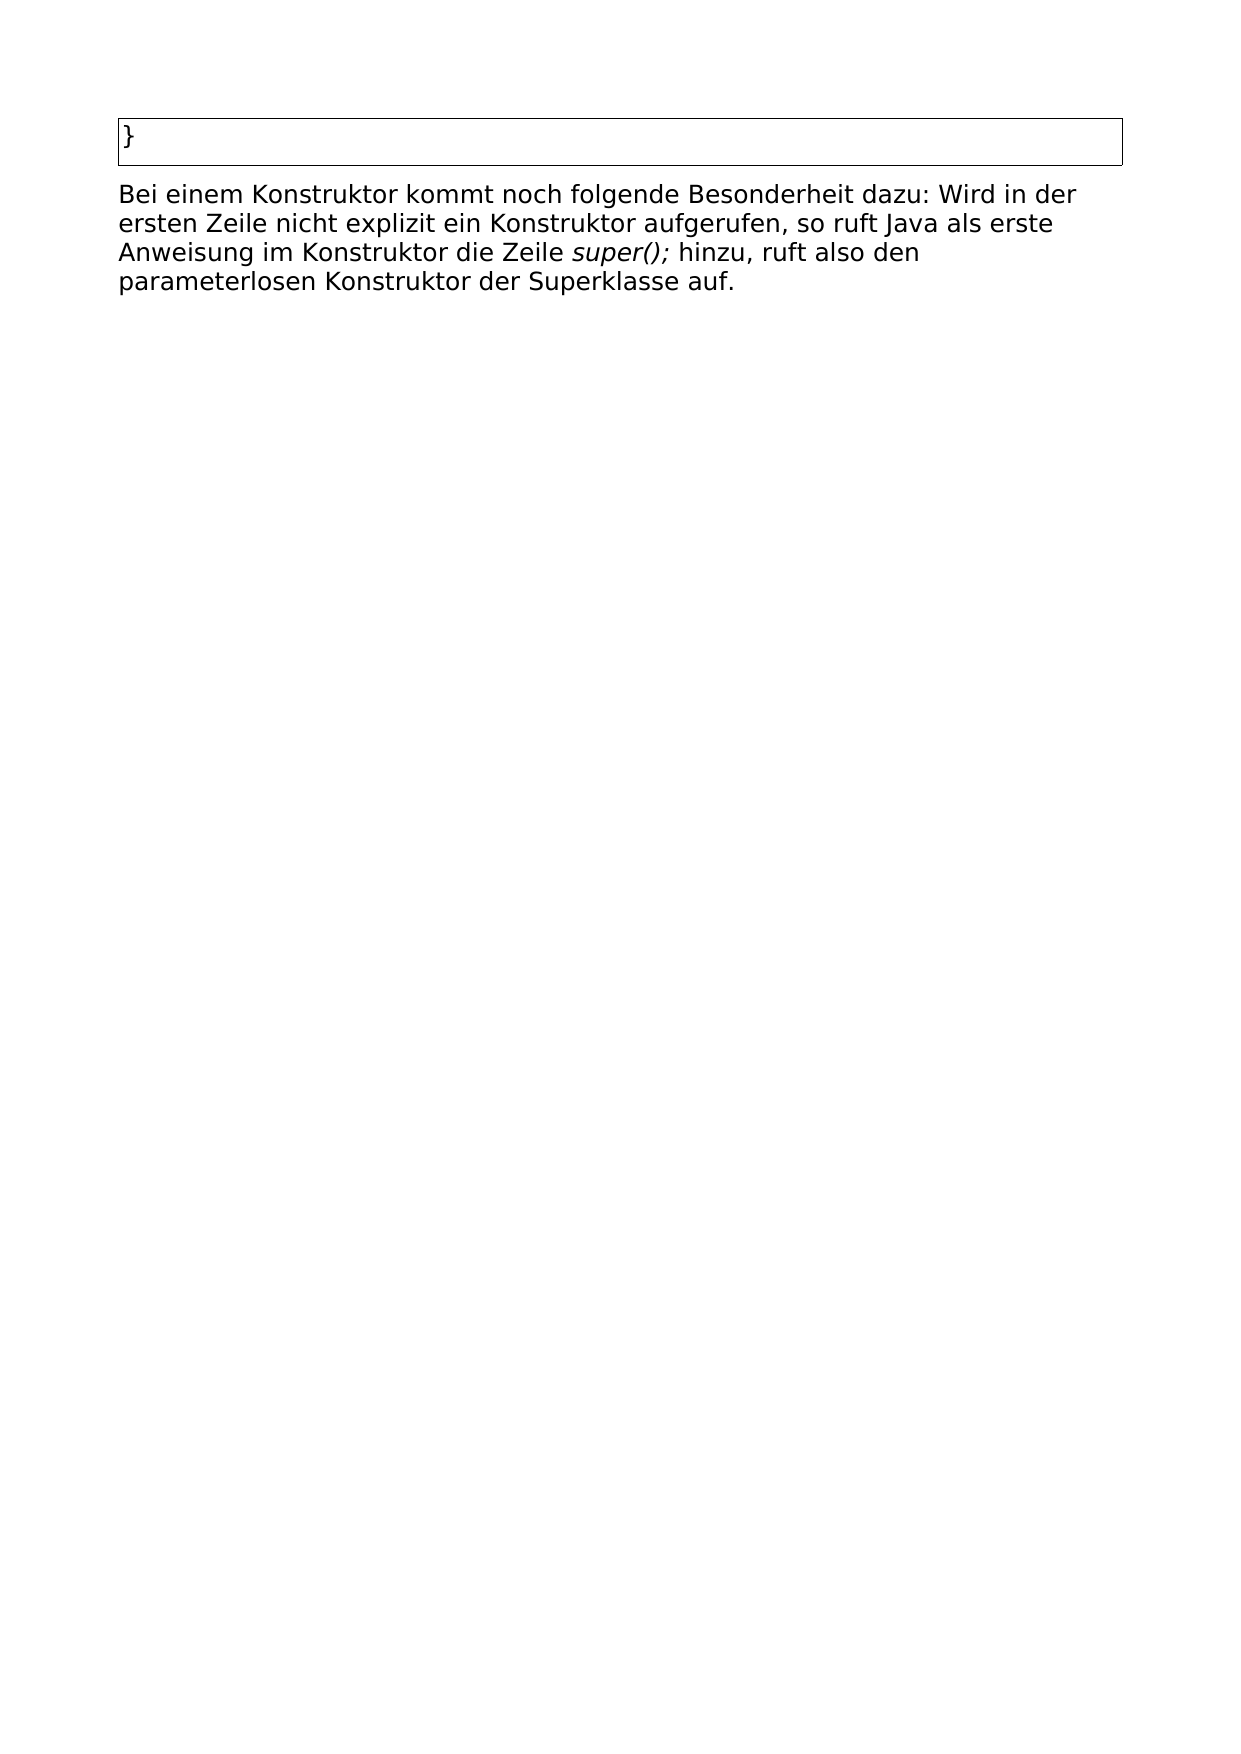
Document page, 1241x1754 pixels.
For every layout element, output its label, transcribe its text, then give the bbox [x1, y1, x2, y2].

table_header } [119, 119, 1122, 165]
text Bei einem Konstruktor kommt noch folgende Besonderheit dazu: Wird in der ersten Zeile nicht explizit ein Konstruktor aufgerufen, so ruft Java als erste Anweisung im Konstruktor die Zeile super(); hinzu, ruft also den parameterlosen Konstruktor der Superklasse auf. [118, 180, 1122, 297]
